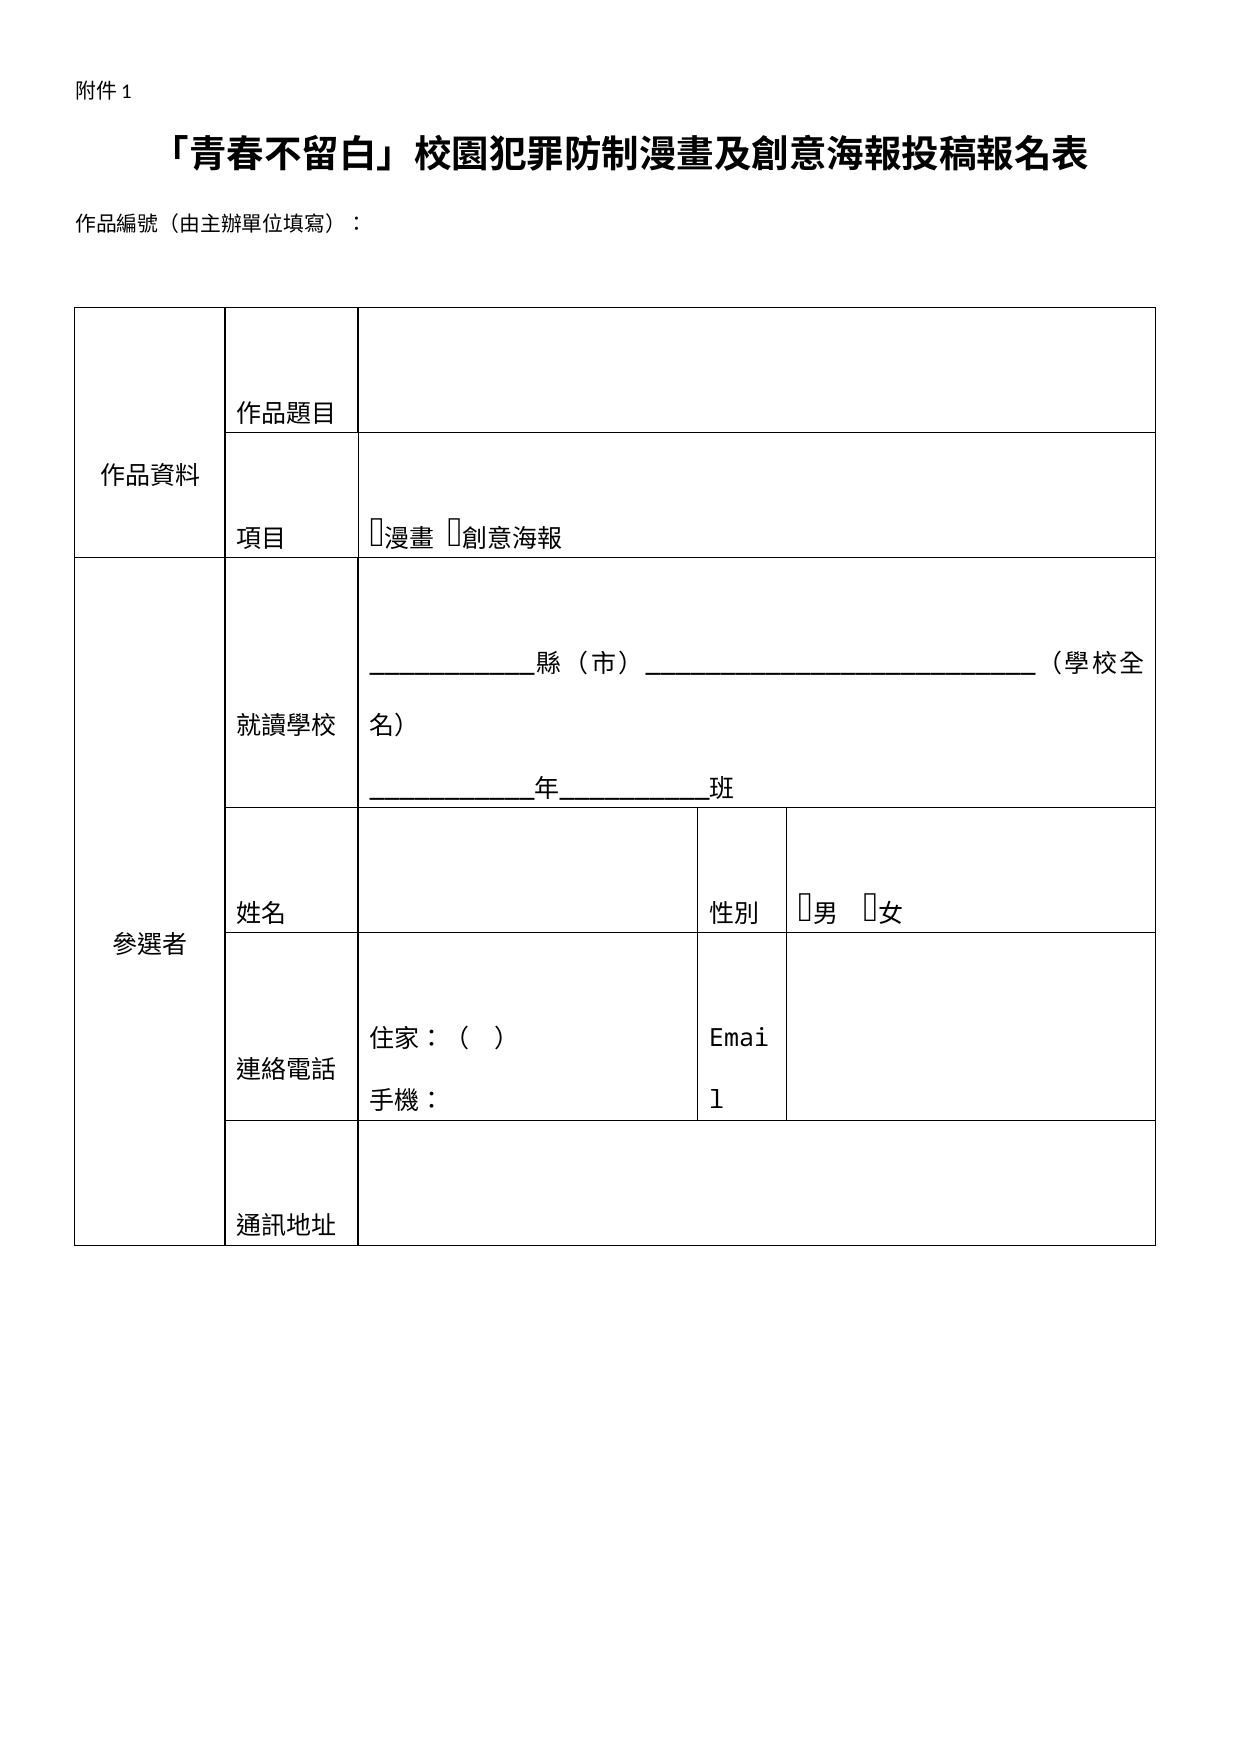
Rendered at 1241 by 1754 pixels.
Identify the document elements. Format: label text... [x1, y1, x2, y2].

table_cell 住家：（ ） 手機： [359, 933, 697, 1119]
table_cell 男 女 [787, 808, 1155, 932]
table_cell [359, 808, 697, 932]
table_cell 參選者 [75, 558, 224, 1244]
table_cell 項目 [226, 433, 358, 557]
table_cell 姓名 [226, 808, 357, 932]
table_header 作品題目 [226, 308, 357, 432]
table_cell 性別 [698, 808, 786, 932]
table_cell [359, 1121, 1155, 1244]
table_cell Email [698, 933, 786, 1119]
table_header [359, 308, 1155, 432]
table_cell 連絡電話 [226, 933, 357, 1119]
text 「青春不留白」校園犯罪防制漫畫及創意海報投稿報名表 [75, 131, 1165, 177]
table_header 作品資料 [75, 308, 224, 557]
table_cell [787, 933, 1155, 1119]
text 作品編號（由主辦單位填寫）： [75, 188, 1165, 242]
table_cell ___________縣（市）__________________________（學校全名） ___________年__________班 [359, 558, 1155, 807]
table_cell 通訊地址 [226, 1121, 357, 1244]
table_cell 就讀學校 [226, 558, 357, 807]
table_cell 漫畫 創意海報 [359, 433, 1155, 557]
